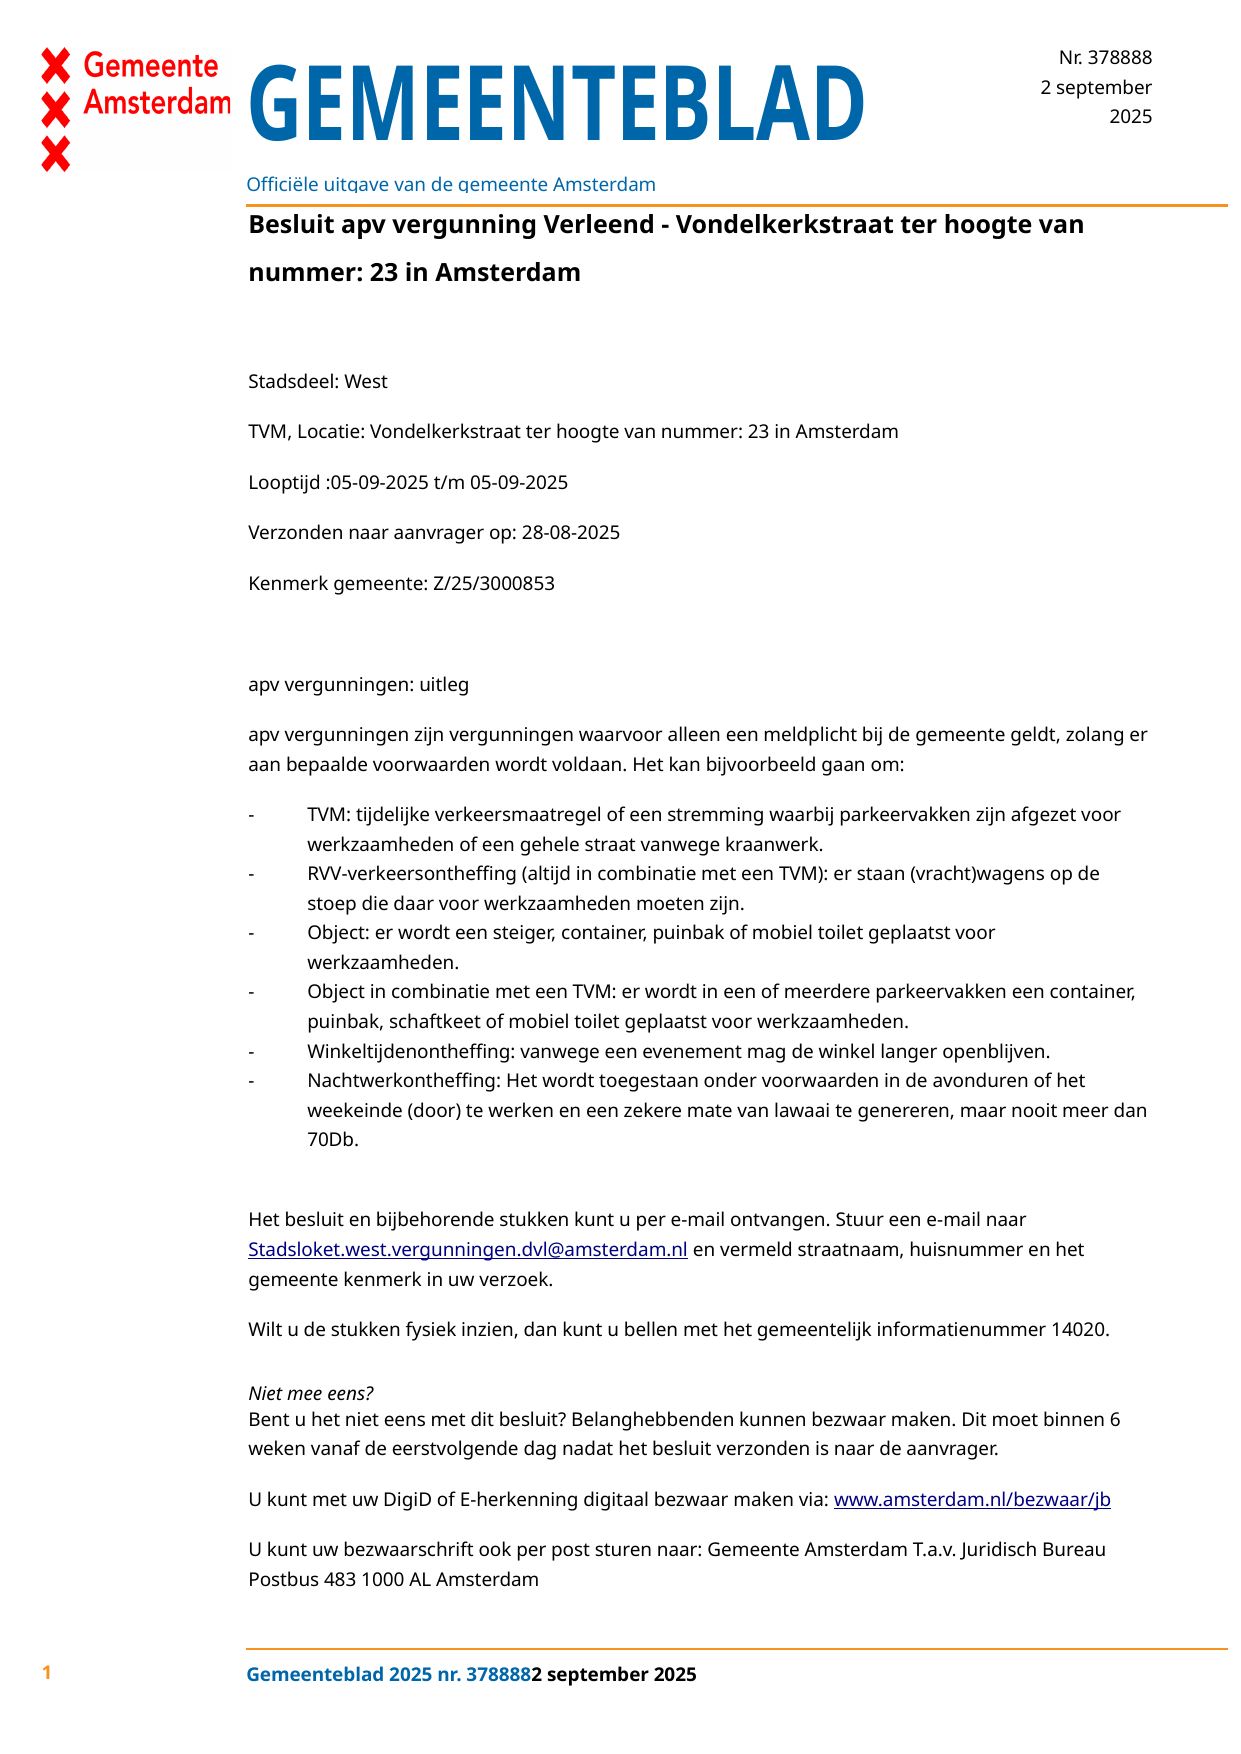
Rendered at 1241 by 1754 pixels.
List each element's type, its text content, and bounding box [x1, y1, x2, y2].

list Object: er wordt een steiger, container, puinbak of mobiel toilet geplaatst voor werkzaamheden. [248, 919, 1152, 975]
list RVV-verkeersontheffing (altijd in combinatie met een TVM): er staan (vracht)wagens op de stoep die daar voor werkzaamheden moeten zijn. [248, 860, 1152, 916]
text Niet mee eens? [248, 1380, 1152, 1406]
text U kunt uw bezwaarschrift ook per post sturen naar: Gemeente Amsterdam T.a.v. Juridisch Bureau Postbus 483 1000 AL Amsterdam [248, 1536, 1152, 1592]
text apv vergunningen zijn vergunningen waarvoor alleen een meldplicht bij de gemeente geldt, zolang er aan bepaalde voorwaarden wordt voldaan. Het kan bijvoorbeeld gaan om: [248, 721, 1152, 777]
list Winkeltijdenontheffing: vanwege een evenement mag de winkel langer openblijven. [248, 1038, 1152, 1064]
picture [41, 47, 231, 172]
text Wilt u de stukken fysiek inzien, dan kunt u bellen met het gemeentelijk informatienummer 14020. [248, 1316, 1152, 1342]
text Looptijd :05-09-2025 t/m 05-09-2025 [248, 469, 1152, 495]
text Kenmerk gemeente: Z/25/3000853 [248, 570, 1152, 596]
text Het besluit en bijbehorende stukken kunt u per e-mail ontvangen. Stuur een e-mail naar Stadsloket.west.vergunningen.dvl@amsterdam.nl en vermeld straatnaam, huisnummer en het gemeente kenmerk in uw verzoek. [248, 1207, 1152, 1292]
text Besluit apv vergunning Verleend - Vondelkerkstraat ter hoogte van nummer: 23 in Amsterdam [248, 207, 1152, 288]
text Bent u het niet eens met dit besluit? Belanghebbenden kunnen bezwaar maken. Dit moet binnen 6 weken vanaf de eerstvolgende dag nadat het besluit verzonden is naar de aanvrager. [248, 1406, 1152, 1461]
list Object in combinatie met een TVM: er wordt in een of meerdere parkeervakken een container, puinbak, schaftkeet of mobiel toilet geplaatst voor werkzaamheden. [248, 979, 1152, 1034]
list TVM: tijdelijke verkeersmaatregel of een stremming waarbij parkeervakken zijn afgezet voor werkzaamheden of een gehele straat vanwege kraanwerk. [248, 801, 1152, 857]
list Nachtwerkontheffing: Het wordt toegestaan onder voorwaarden in de avonduren of het weekeinde (door) te werken en een zekere mate van lawaai te genereren, maar nooit meer dan 70Db. [248, 1067, 1152, 1152]
text TVM, Locatie: Vondelkerkstraat ter hoogte van nummer: 23 in Amsterdam [248, 419, 1152, 444]
text Stadsdeel: West [248, 368, 1152, 394]
text Verzonden naar aanvrager op: 28-08-2025 [248, 519, 1152, 545]
text U kunt met uw DigiD of E-herkenning digitaal bezwaar maken via: www.amsterdam.nl/bezwaar/jb [248, 1486, 1152, 1512]
text apv vergunningen: uitleg [248, 671, 1152, 697]
